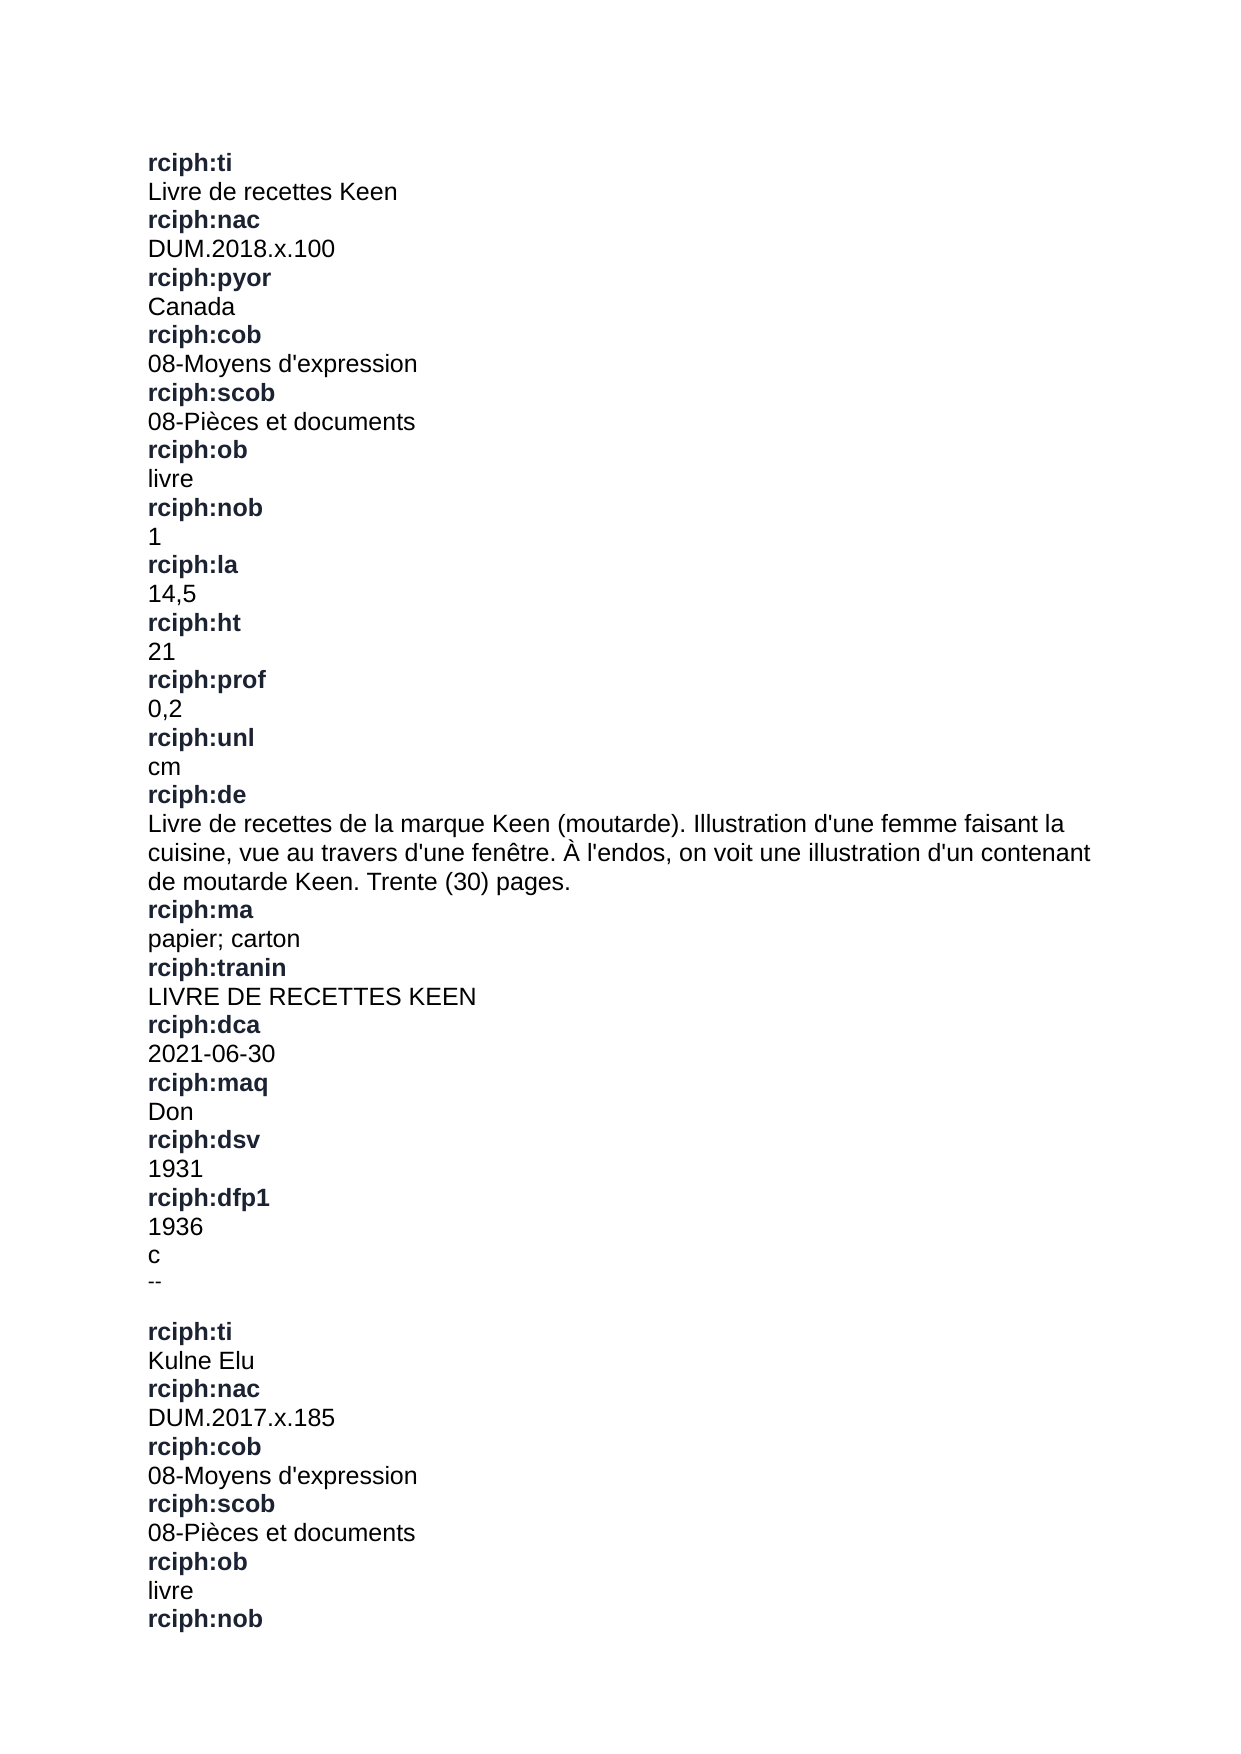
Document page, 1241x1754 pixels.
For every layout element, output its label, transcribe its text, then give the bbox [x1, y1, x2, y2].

text rciph:tranin [148, 953, 1092, 981]
text rciph:la [148, 550, 1092, 579]
text rciph:maq [148, 1068, 1092, 1096]
text 1931 [148, 1154, 1092, 1183]
text 08-Moyens d'expression [148, 349, 1092, 378]
text rciph:nac [148, 1374, 1092, 1403]
text c [148, 1240, 1092, 1269]
text rciph:nob [148, 493, 1092, 521]
text rciph:nob [148, 1604, 1092, 1633]
text livre [148, 464, 1092, 493]
text 21 [148, 636, 1092, 665]
text rciph:de [148, 780, 1092, 809]
text rciph:dfp1 [148, 1183, 1092, 1211]
text rciph:ti [148, 1317, 1092, 1346]
text DUM.2017.x.185 [148, 1403, 1092, 1432]
text rciph:unl [148, 723, 1092, 751]
text papier; carton [148, 924, 1092, 953]
text 08-Pièces et documents [148, 406, 1092, 435]
text 08-Moyens d'expression [148, 1461, 1092, 1489]
text 1936 [148, 1211, 1092, 1240]
text rciph:cob [148, 320, 1092, 349]
text 1 [148, 521, 1092, 550]
text rciph:ob [148, 435, 1092, 464]
text livre [148, 1576, 1092, 1604]
text Livre de recettes de la marque Keen (moutarde). Illustration d'une femme faisant la cuisine, vue au travers d'une fenêtre. À l'endos, on voit une illustration d'un contenant de moutarde Keen. Trente (30) pages. [148, 809, 1092, 895]
text Canada [148, 291, 1092, 320]
text rciph:scob [148, 1489, 1092, 1518]
text rciph:dca [148, 1010, 1092, 1039]
text rciph:ht [148, 608, 1092, 636]
text rciph:cob [148, 1432, 1092, 1461]
text Don [148, 1096, 1092, 1125]
text rciph:prof [148, 665, 1092, 694]
text rciph:ti [148, 148, 1092, 176]
text rciph:scob [148, 378, 1092, 406]
text Kulne Elu [148, 1346, 1092, 1374]
text LIVRE DE RECETTES KEEN [148, 981, 1092, 1010]
text DUM.2018.x.100 [148, 234, 1092, 263]
text rciph:ma [148, 895, 1092, 924]
text 0,2 [148, 694, 1092, 723]
text 14,5 [148, 579, 1092, 608]
text -- [148, 1269, 1092, 1293]
text rciph:dsv [148, 1125, 1092, 1154]
text cm [148, 751, 1092, 780]
text rciph:ob [148, 1547, 1092, 1576]
text rciph:pyor [148, 263, 1092, 291]
text rciph:nac [148, 205, 1092, 234]
text 08-Pièces et documents [148, 1518, 1092, 1547]
text Livre de recettes Keen [148, 176, 1092, 205]
text 2021-06-30 [148, 1039, 1092, 1068]
